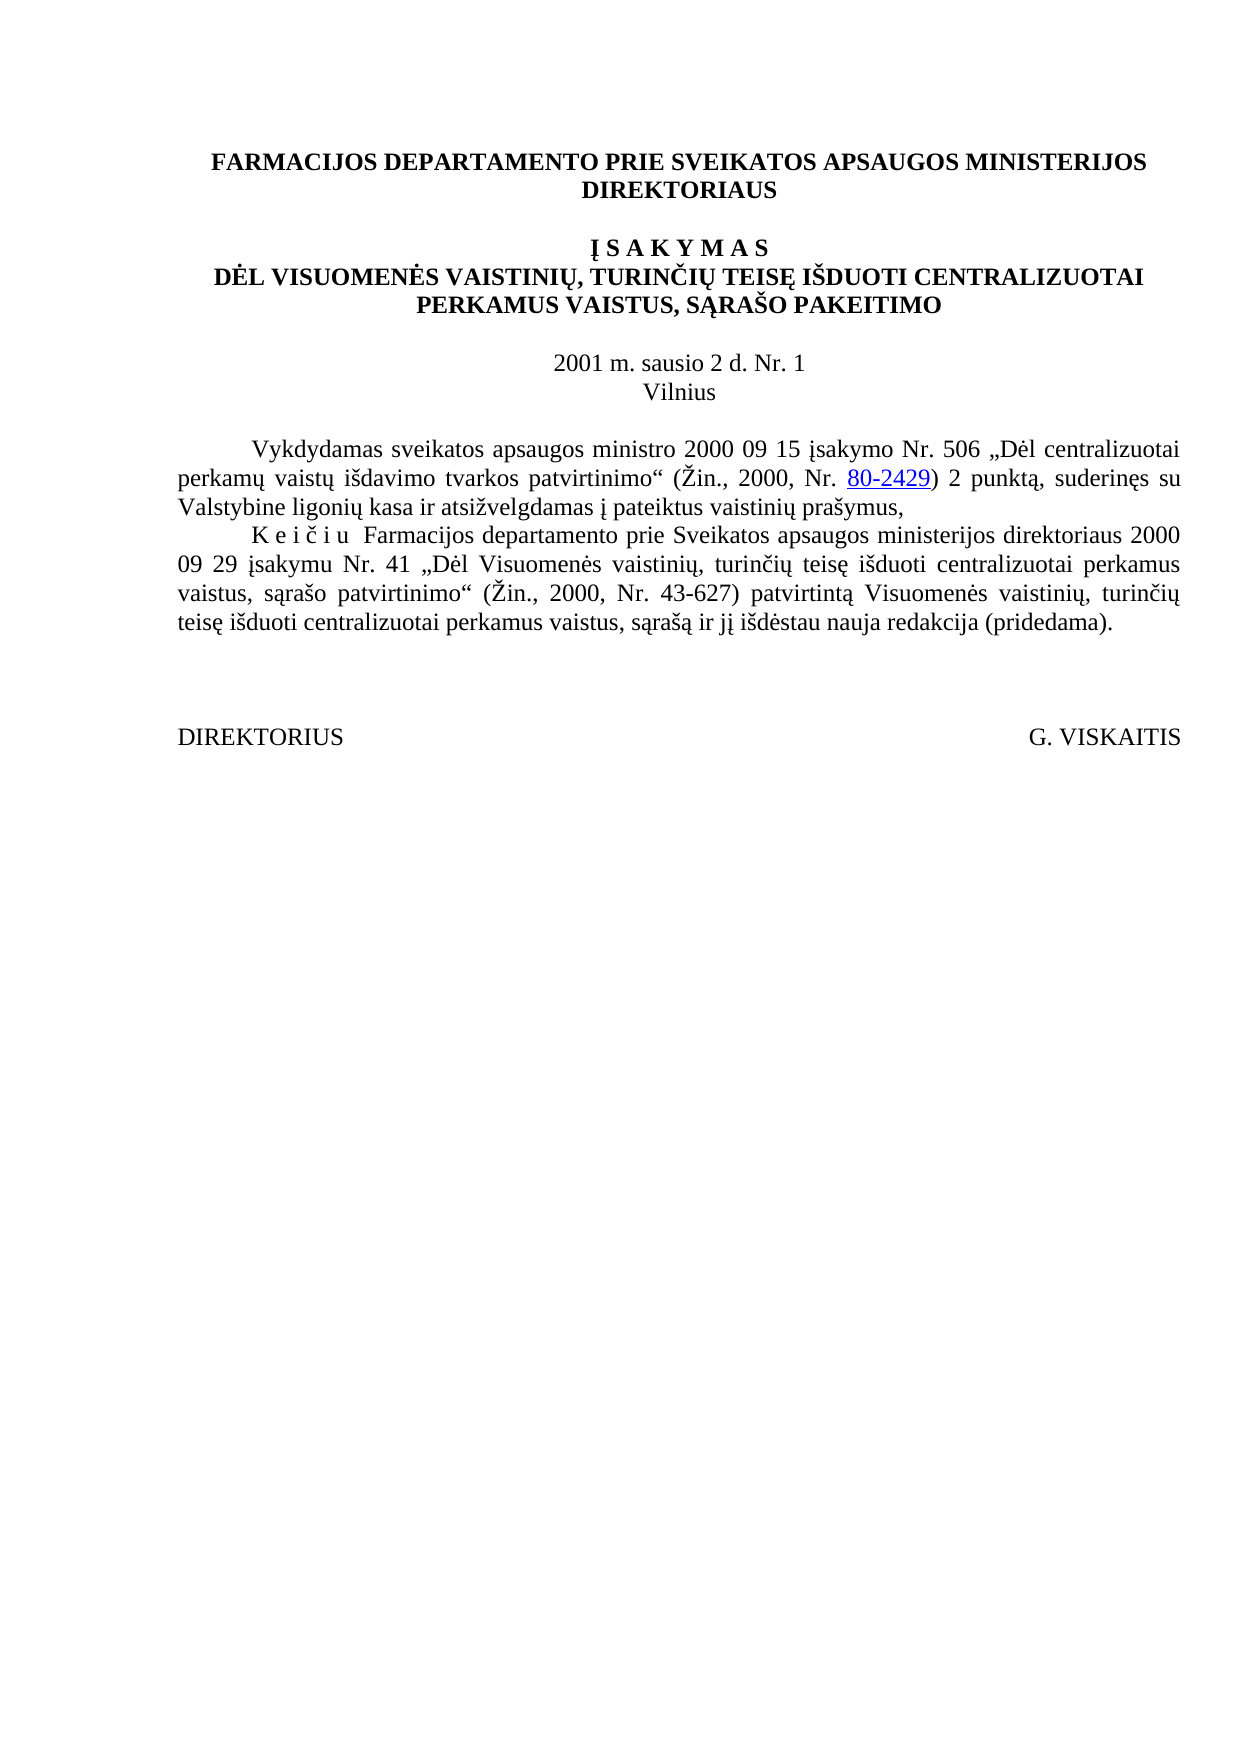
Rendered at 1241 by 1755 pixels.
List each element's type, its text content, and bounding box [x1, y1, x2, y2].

text FARMACIJOS DEPARTAMENTO PRIE SVEIKATOS APSAUGOS MINISTERIJOS DIREKTORIAUS [177, 147, 1181, 204]
text Vykdydamas sveikatos apsaugos ministro 2000 09 15 įsakymo Nr. 506 „Dėl centralizuotai perkamų vaistų išdavimo tvarkos patvirtinimo“ (Žin., 2000, Nr. 80-2429) 2 punktą, suderinęs su Valstybine ligonių kasa ir atsižvelgdamas į pateiktus vaistinių prašymus, [177, 434, 1181, 521]
text Vilnius [177, 377, 1181, 406]
text Į S A K Y M A S [177, 233, 1181, 262]
text DIREKTORIUS G. VISKAITIS [177, 722, 1181, 751]
text DĖL VISUOMENĖS VAISTINIŲ, TURINČIŲ TEISĘ IŠDUOTI CENTRALIZUOTAI PERKAMUS VAISTUS, SĄRAŠO PAKEITIMO [177, 262, 1181, 319]
text 2001 m. sausio 2 d. Nr. 1 [177, 348, 1181, 377]
text Keičiu Farmacijos departamento prie Sveikatos apsaugos ministerijos direktoriaus 2000 09 29 įsakymu Nr. 41 „Dėl Visuomenės vaistinių, turinčių teisę išduoti centralizuotai perkamus vaistus, sąrašo patvirtinimo“ (Žin., 2000, Nr. 43-627) patvirtintą Visuomenės vaistinių, turinčių teisę išduoti centralizuotai perkamus vaistus, sąrašą ir jį išdėstau nauja redakcija (pridedama). [177, 521, 1181, 636]
